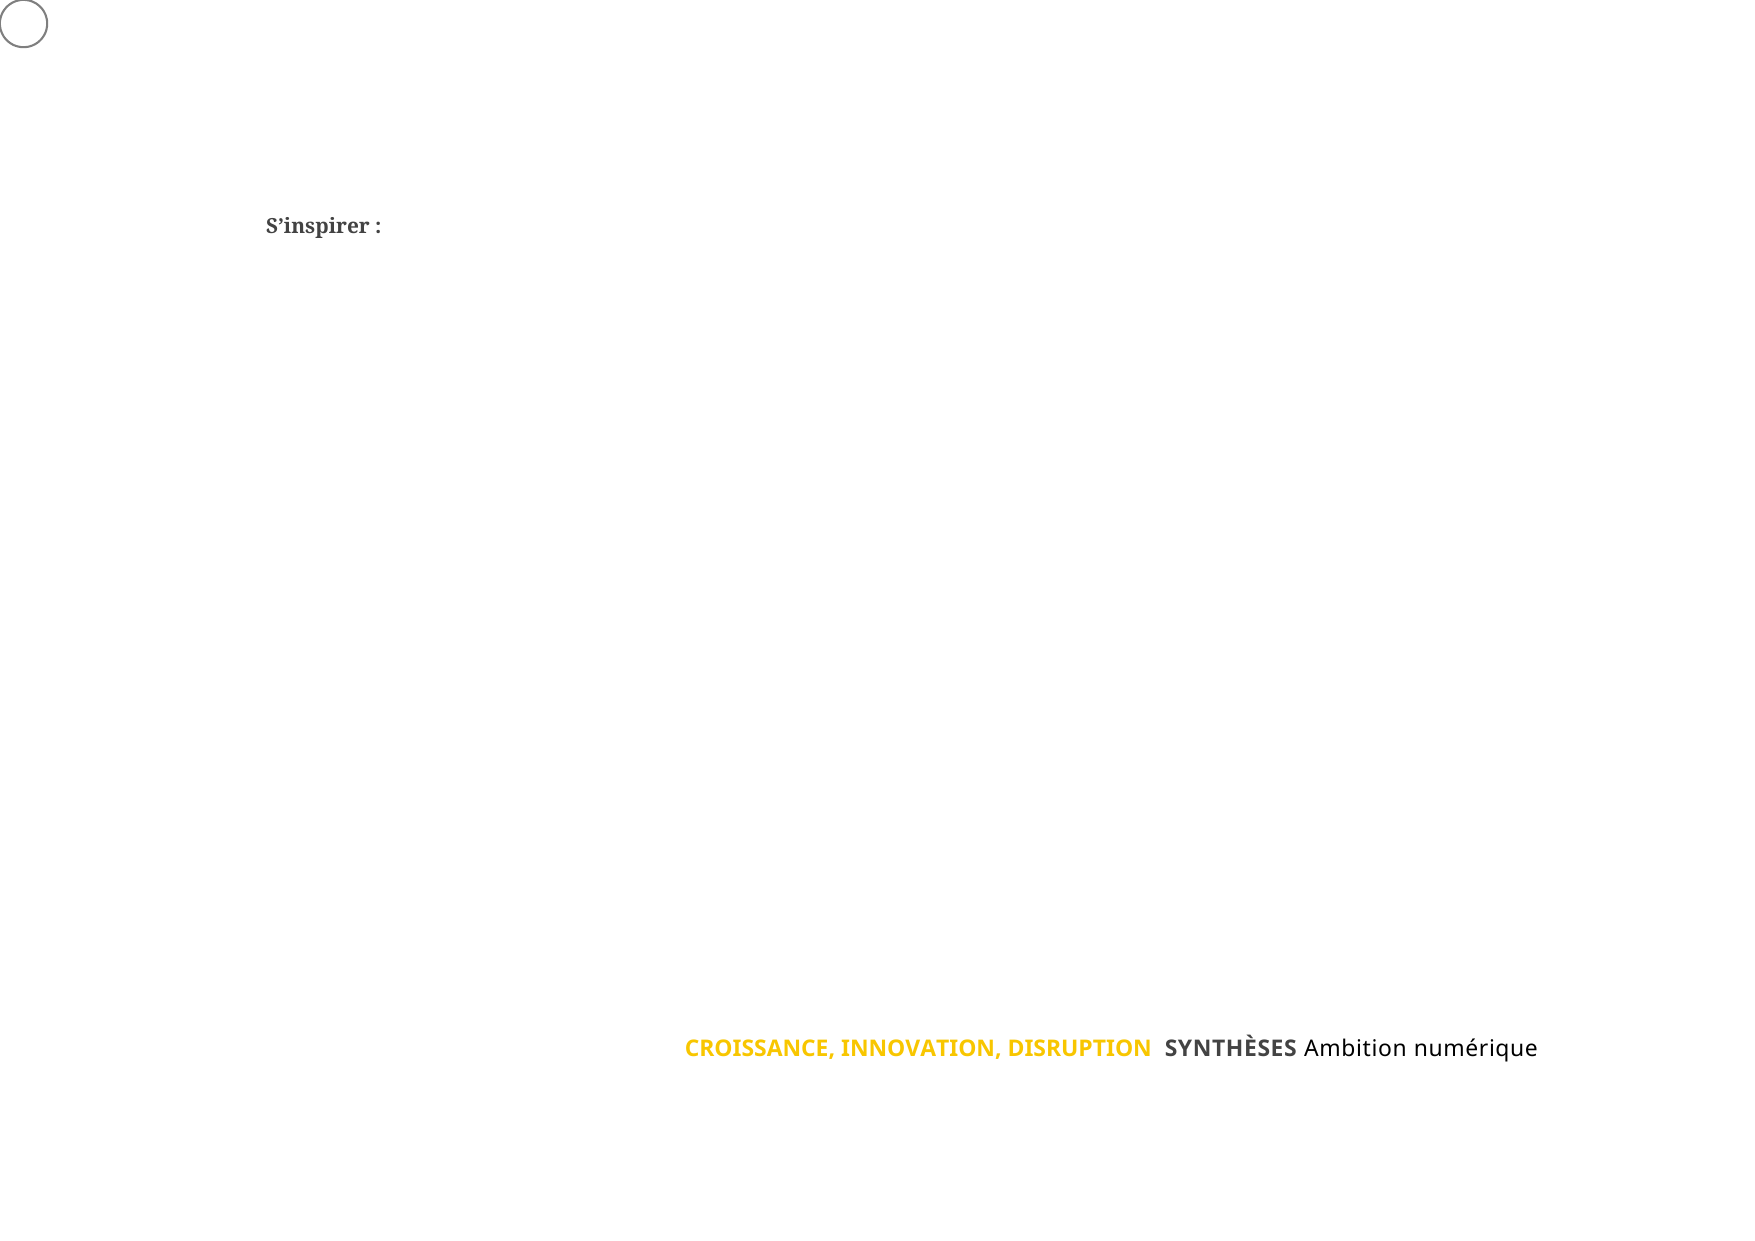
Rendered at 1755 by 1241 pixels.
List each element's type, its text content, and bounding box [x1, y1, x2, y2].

text S’inspirer : [266, 207, 1492, 240]
